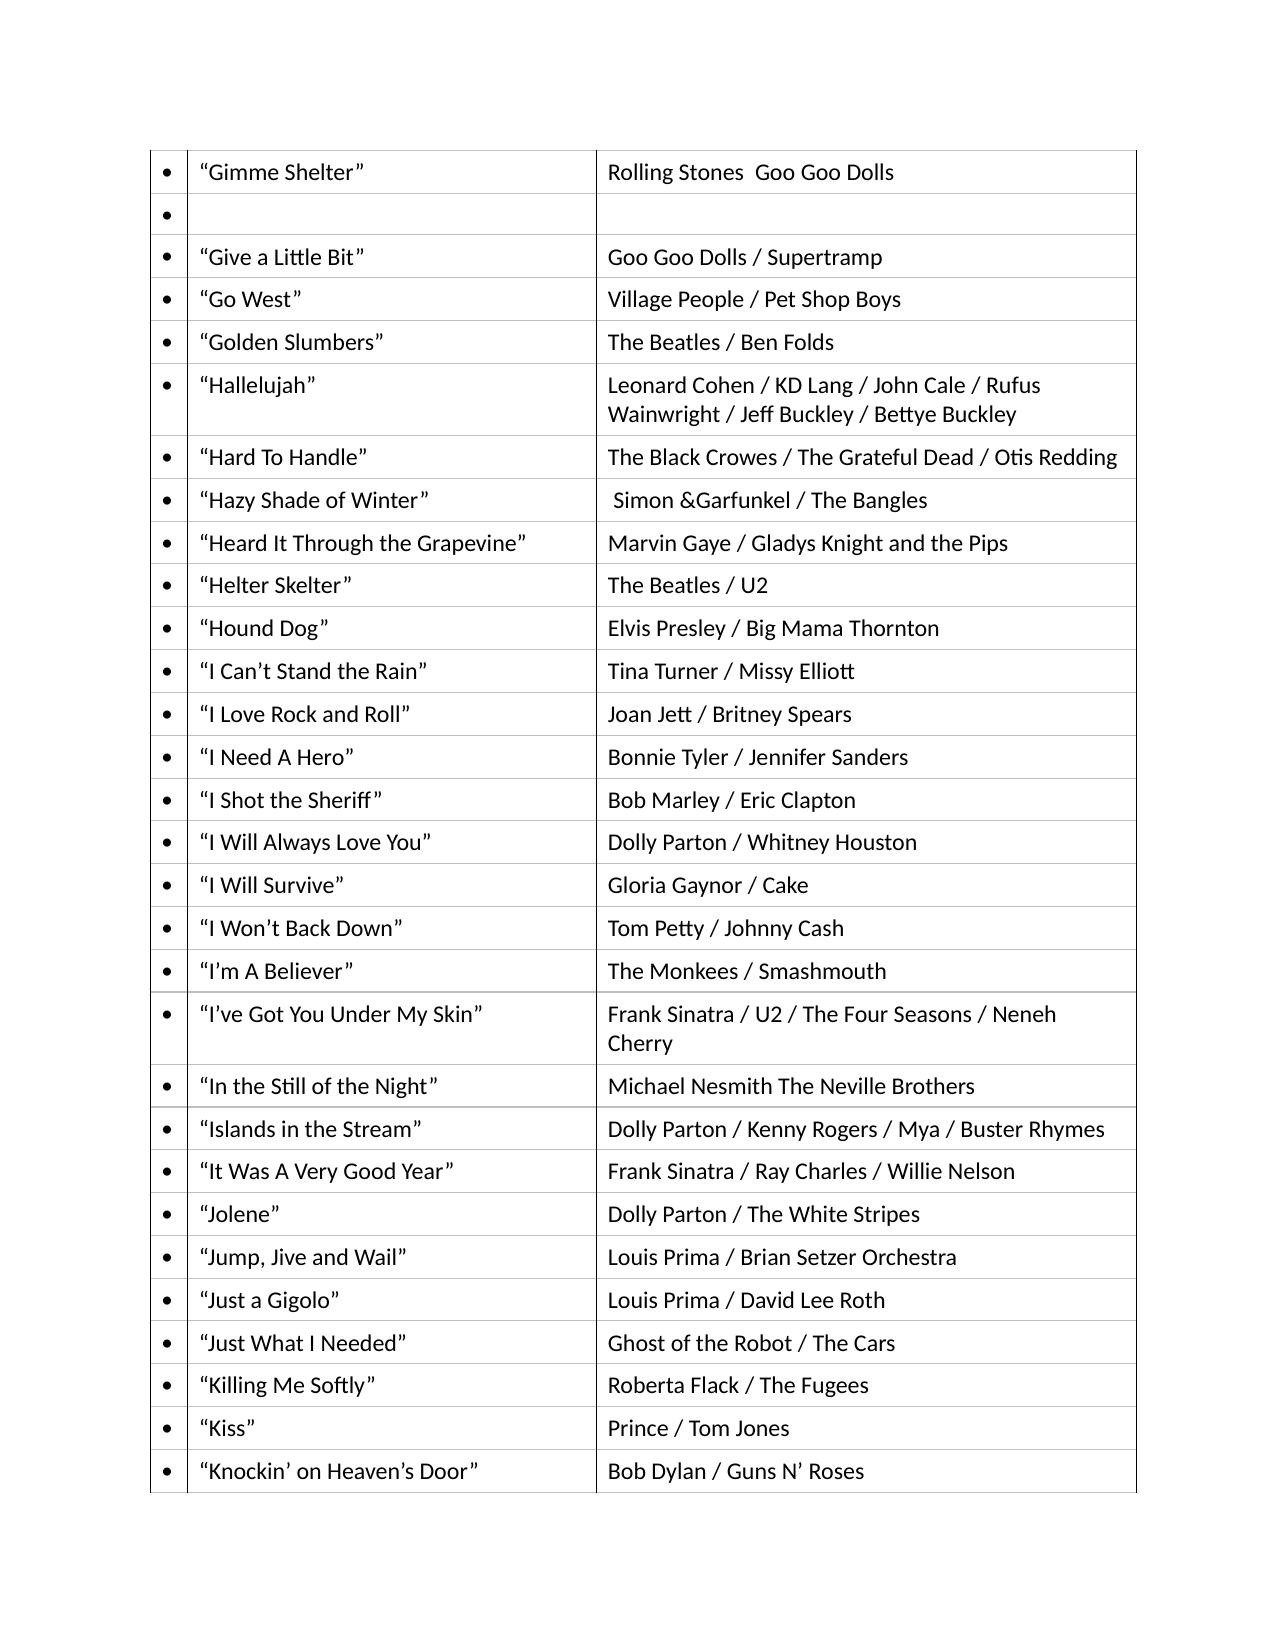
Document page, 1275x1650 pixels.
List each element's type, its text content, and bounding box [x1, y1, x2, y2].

table_cell [151, 522, 187, 563]
table_cell [151, 1065, 187, 1106]
table_cell [151, 436, 187, 478]
table_cell “I’m A Believer” [188, 950, 596, 991]
table_cell [151, 1193, 187, 1235]
table_cell “I Will Survive” [188, 864, 596, 906]
table_cell “Hazy Shade of Winter” [188, 479, 596, 521]
table_cell [151, 321, 187, 363]
table_cell [597, 194, 1136, 234]
table_cell “Kiss” [188, 1407, 596, 1449]
table_cell [151, 779, 187, 820]
table_cell Goo Goo Dolls / Supertramp [597, 235, 1136, 277]
table_cell [151, 1279, 187, 1320]
table_cell “Jolene” [188, 1193, 596, 1235]
table_cell [151, 1364, 187, 1406]
table_cell [151, 235, 187, 277]
table_cell The Black Crowes / The Grateful Dead / Otis Redding [597, 436, 1136, 478]
table_cell Roberta Flack / The Fugees [597, 1364, 1136, 1406]
table_cell [151, 993, 187, 1063]
table_cell Tom Petty / Johnny Cash [597, 907, 1136, 949]
table_cell [151, 278, 187, 320]
table_cell “I Can’t Stand the Rain” [188, 650, 596, 692]
table_cell Simon &Garfunkel / The Bangles [597, 479, 1136, 521]
table_cell [151, 479, 187, 521]
table_cell [151, 1450, 187, 1492]
table_cell [151, 1236, 187, 1278]
table_cell “Hound Dog” [188, 607, 596, 649]
table_cell “Just What I Needed” [188, 1321, 596, 1363]
table_cell [151, 693, 187, 734]
table_cell [151, 194, 187, 234]
table_cell “Knockin’ on Heaven’s Door” [188, 1450, 596, 1492]
table_cell “I’ve Got You Under My Skin” [188, 993, 596, 1063]
table_cell [151, 864, 187, 906]
table_cell Frank Sinatra / U2 / The Four Seasons / Neneh Cherry [597, 993, 1136, 1063]
table_cell “Hallelujah” [188, 364, 596, 435]
table_cell Gloria Gaynor / Cake [597, 864, 1136, 906]
table_cell Dolly Parton / The White Stripes [597, 1193, 1136, 1235]
table_cell “I Will Always Love You” [188, 821, 596, 863]
table_cell “Hard To Handle” [188, 436, 596, 478]
table_cell Frank Sinatra / Ray Charles / Willie Nelson [597, 1150, 1136, 1192]
table_cell Louis Prima / David Lee Roth [597, 1279, 1136, 1320]
table_cell Elvis Presley / Big Mama Thornton [597, 607, 1136, 649]
table_cell Louis Prima / Brian Setzer Orchestra [597, 1236, 1136, 1278]
table_cell [151, 151, 187, 193]
table_cell [151, 1108, 187, 1149]
table_cell Dolly Parton / Whitney Houston [597, 821, 1136, 863]
table_cell [151, 907, 187, 949]
table_cell The Monkees / Smashmouth [597, 950, 1136, 991]
table_cell Marvin Gaye / Gladys Knight and the Pips [597, 522, 1136, 563]
table_cell “Gimme Shelter” [188, 151, 596, 193]
table_cell The Beatles / U2 [597, 564, 1136, 606]
table_cell “Just a Gigolo” [188, 1279, 596, 1320]
table_cell “Give a Little Bit” [188, 235, 596, 277]
table_cell [151, 821, 187, 863]
table_cell Rolling Stones Goo Goo Dolls [597, 151, 1136, 193]
table_cell “Killing Me Softly” [188, 1364, 596, 1406]
table_cell “It Was A Very Good Year” [188, 1150, 596, 1192]
table_cell “Islands in the Stream” [188, 1108, 596, 1149]
table_cell “I Shot the Sheriff” [188, 779, 596, 820]
table_cell Tina Turner / Missy Elliott [597, 650, 1136, 692]
table_cell [151, 564, 187, 606]
table_cell [188, 194, 596, 234]
table_cell Michael Nesmith The Neville Brothers [597, 1065, 1136, 1106]
table_cell [151, 364, 187, 435]
table_cell “In the Still of the Night” [188, 1065, 596, 1106]
table_cell “Helter Skelter” [188, 564, 596, 606]
table_cell Village People / Pet Shop Boys [597, 278, 1136, 320]
table_cell “Golden Slumbers” [188, 321, 596, 363]
table_cell “I Love Rock and Roll” [188, 693, 596, 734]
table_cell [151, 950, 187, 991]
table_cell [151, 1150, 187, 1192]
table_cell [151, 1321, 187, 1363]
table_cell Leonard Cohen / KD Lang / John Cale / Rufus Wainwright / Jeff Buckley / Bettye Buckley [597, 364, 1136, 435]
table_cell Joan Jett / Britney Spears [597, 693, 1136, 734]
table_cell [151, 607, 187, 649]
table_cell “I Won’t Back Down” [188, 907, 596, 949]
table_cell “Go West” [188, 278, 596, 320]
table_cell “Jump, Jive and Wail” [188, 1236, 596, 1278]
table_cell [151, 736, 187, 777]
table_cell Bob Marley / Eric Clapton [597, 779, 1136, 820]
table_cell Ghost of the Robot / The Cars [597, 1321, 1136, 1363]
table_cell Bob Dylan / Guns N’ Roses [597, 1450, 1136, 1492]
table_cell Dolly Parton / Kenny Rogers / Mya / Buster Rhymes [597, 1108, 1136, 1149]
table_cell “Heard It Through the Grapevine” [188, 522, 596, 563]
table_cell [151, 1407, 187, 1449]
table_cell Prince / Tom Jones [597, 1407, 1136, 1449]
table_cell “I Need A Hero” [188, 736, 596, 777]
table_cell Bonnie Tyler / Jennifer Sanders [597, 736, 1136, 777]
table_cell The Beatles / Ben Folds [597, 321, 1136, 363]
table_cell [151, 650, 187, 692]
